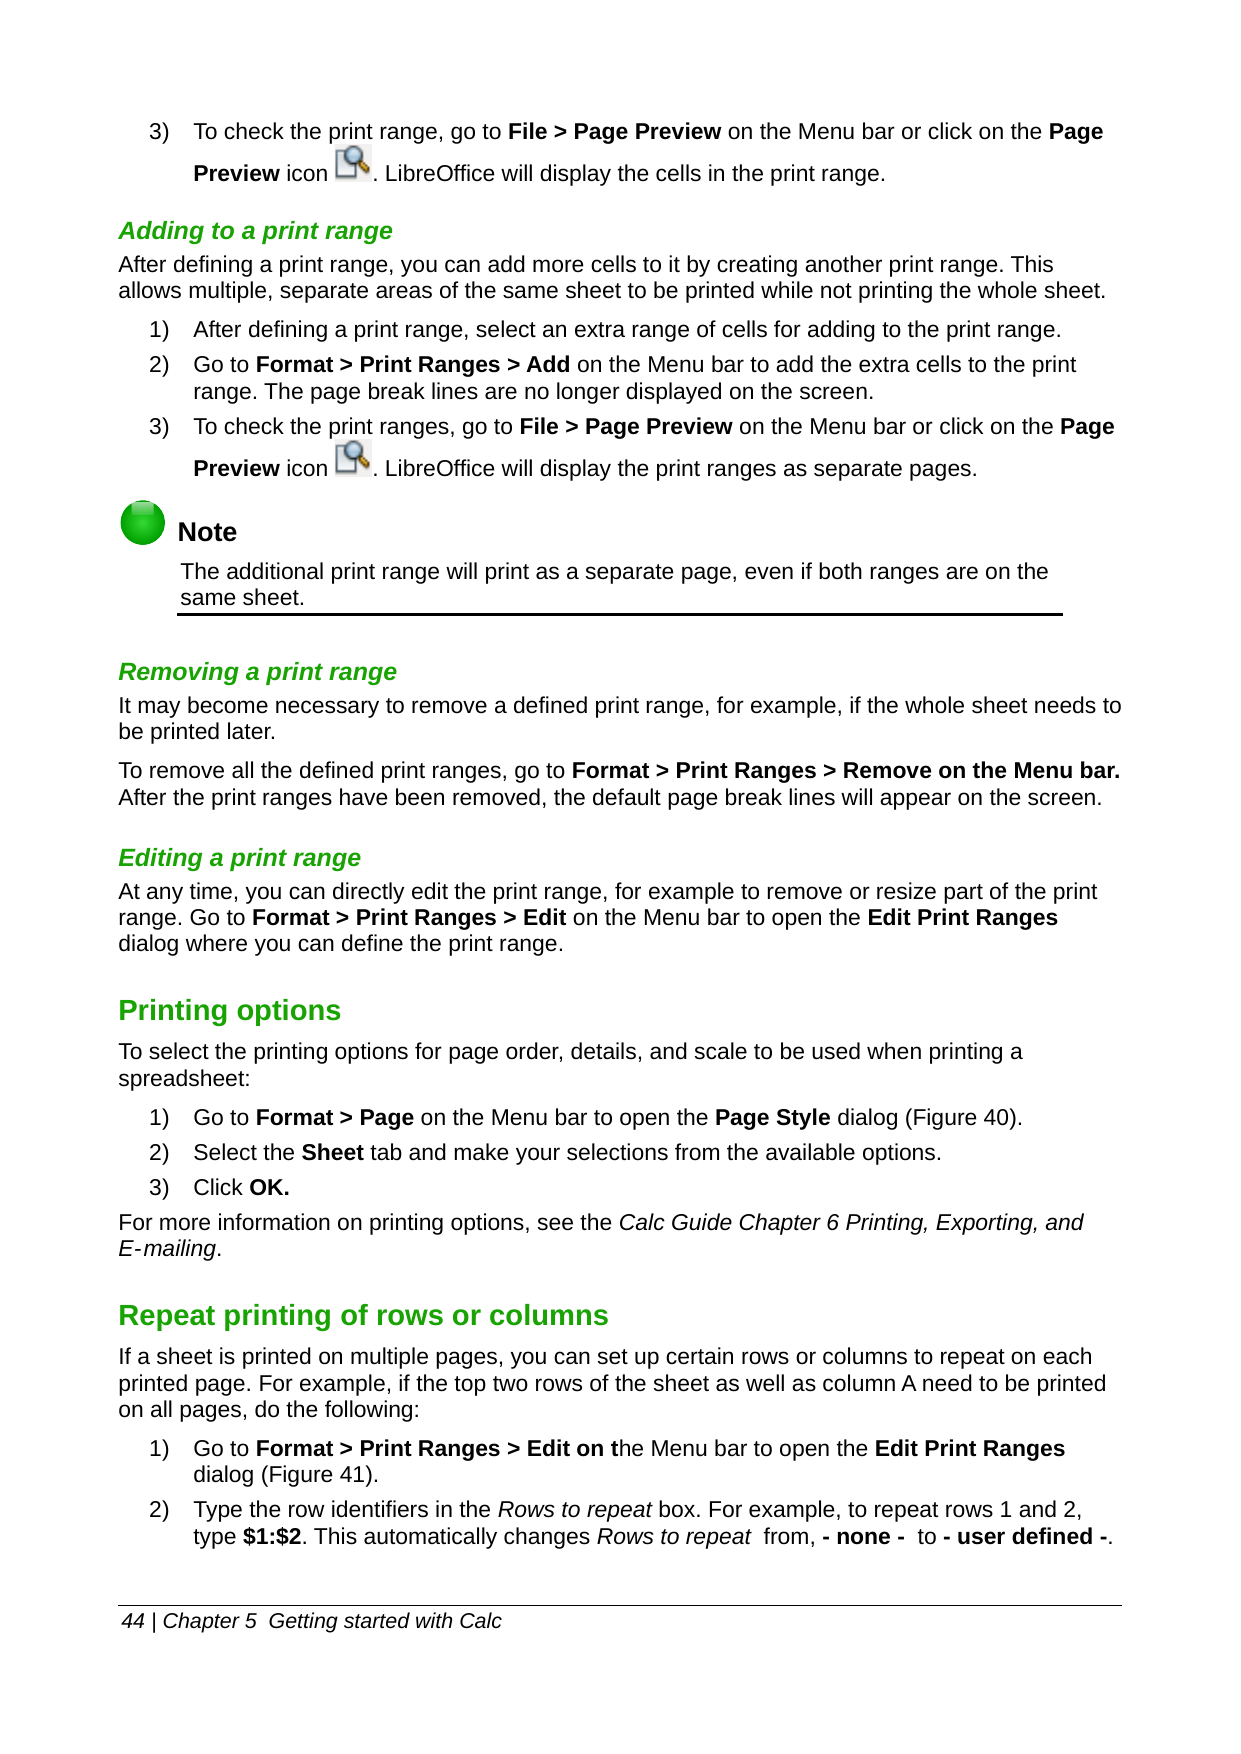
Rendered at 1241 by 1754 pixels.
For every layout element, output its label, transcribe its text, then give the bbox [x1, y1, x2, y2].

text If a sheet is printed on multiple pages, you can set up certain rows or columns to repeat on each printed page. For example, if the top two rows of the sheet as well as column A need to be printed on all pages, do the following: [118, 1343, 1122, 1422]
list Go to Format > Page on the Menu bar to open the Page Style dialog (Figure 40). [169, 1103, 1122, 1130]
subtitle Removing a print range [118, 657, 1122, 686]
list Click OK. [169, 1174, 1122, 1200]
text For more information on printing options, see the Calc Guide Chapter 6 Printing, Exporting, and E‑mailing. [118, 1209, 1122, 1262]
list To select the printing options for page order, details, and scale to be used when printing a spreadsheet: [118, 1038, 1122, 1091]
text It may become necessary to remove a defined print range, for example, if the whole sheet needs to be printed later. [118, 692, 1122, 745]
list Select the Sheet tab and make your selections from the available options. [169, 1139, 1122, 1165]
list After defining a print range, you can add more cells to it by creating another print range. This allows multiple, separate areas of the same sheet to be printed while not printing the whole sheet. [118, 251, 1122, 304]
list Type the row identifiers in the Rows to repeat box. For example, to repeat rows 1 and 2, type $1:$2. This automatically changes Rows to repeat from, - none - to - user defined -. [169, 1496, 1122, 1549]
picture [334, 144, 372, 182]
list Go to Format > Print Ranges > Add on the Menu bar to add the extra cells to the print range. The page break lines are no longer displayed on the screen. [169, 351, 1122, 404]
subtitle Printing options [118, 993, 1122, 1026]
text At any time, you can directly edit the print range, for example to remove or resize part of the print range. Go to Format > Print Ranges > Edit on the Menu bar to open the Edit Print Ranges dialog where you can define the print range. [118, 878, 1122, 957]
subtitle Adding to a print range [118, 216, 1122, 245]
subtitle Editing a print range [118, 843, 1122, 872]
subtitle Repeat printing of rows or columns [118, 1298, 1122, 1331]
list After defining a print range, select an extra range of cells for adding to the print range. [169, 316, 1122, 342]
text To remove all the defined print ranges, go to Format > Print Ranges > Remove on the Menu bar. After the print ranges have been removed, the default page break lines will appear on the screen. [118, 757, 1122, 810]
list To check the print range, go to File > Page Preview on the Menu bar or click on the Page Preview icon . LibreOffice will display the cells in the print range. [169, 118, 1122, 187]
list Go to Format > Print Ranges > Edit on the Menu bar to open the Edit Print Ranges dialog (Figure 41). [169, 1435, 1122, 1487]
list To check the print ranges, go to File > Page Preview on the Menu bar or click on the Page Preview icon . LibreOffice will display the print ranges as separate pages. [169, 413, 1122, 482]
text The additional print range will print as a separate page, even if both ranges are on the same sheet. [177, 555, 1063, 613]
picture [334, 439, 372, 477]
subtitle Note [118, 498, 1122, 547]
